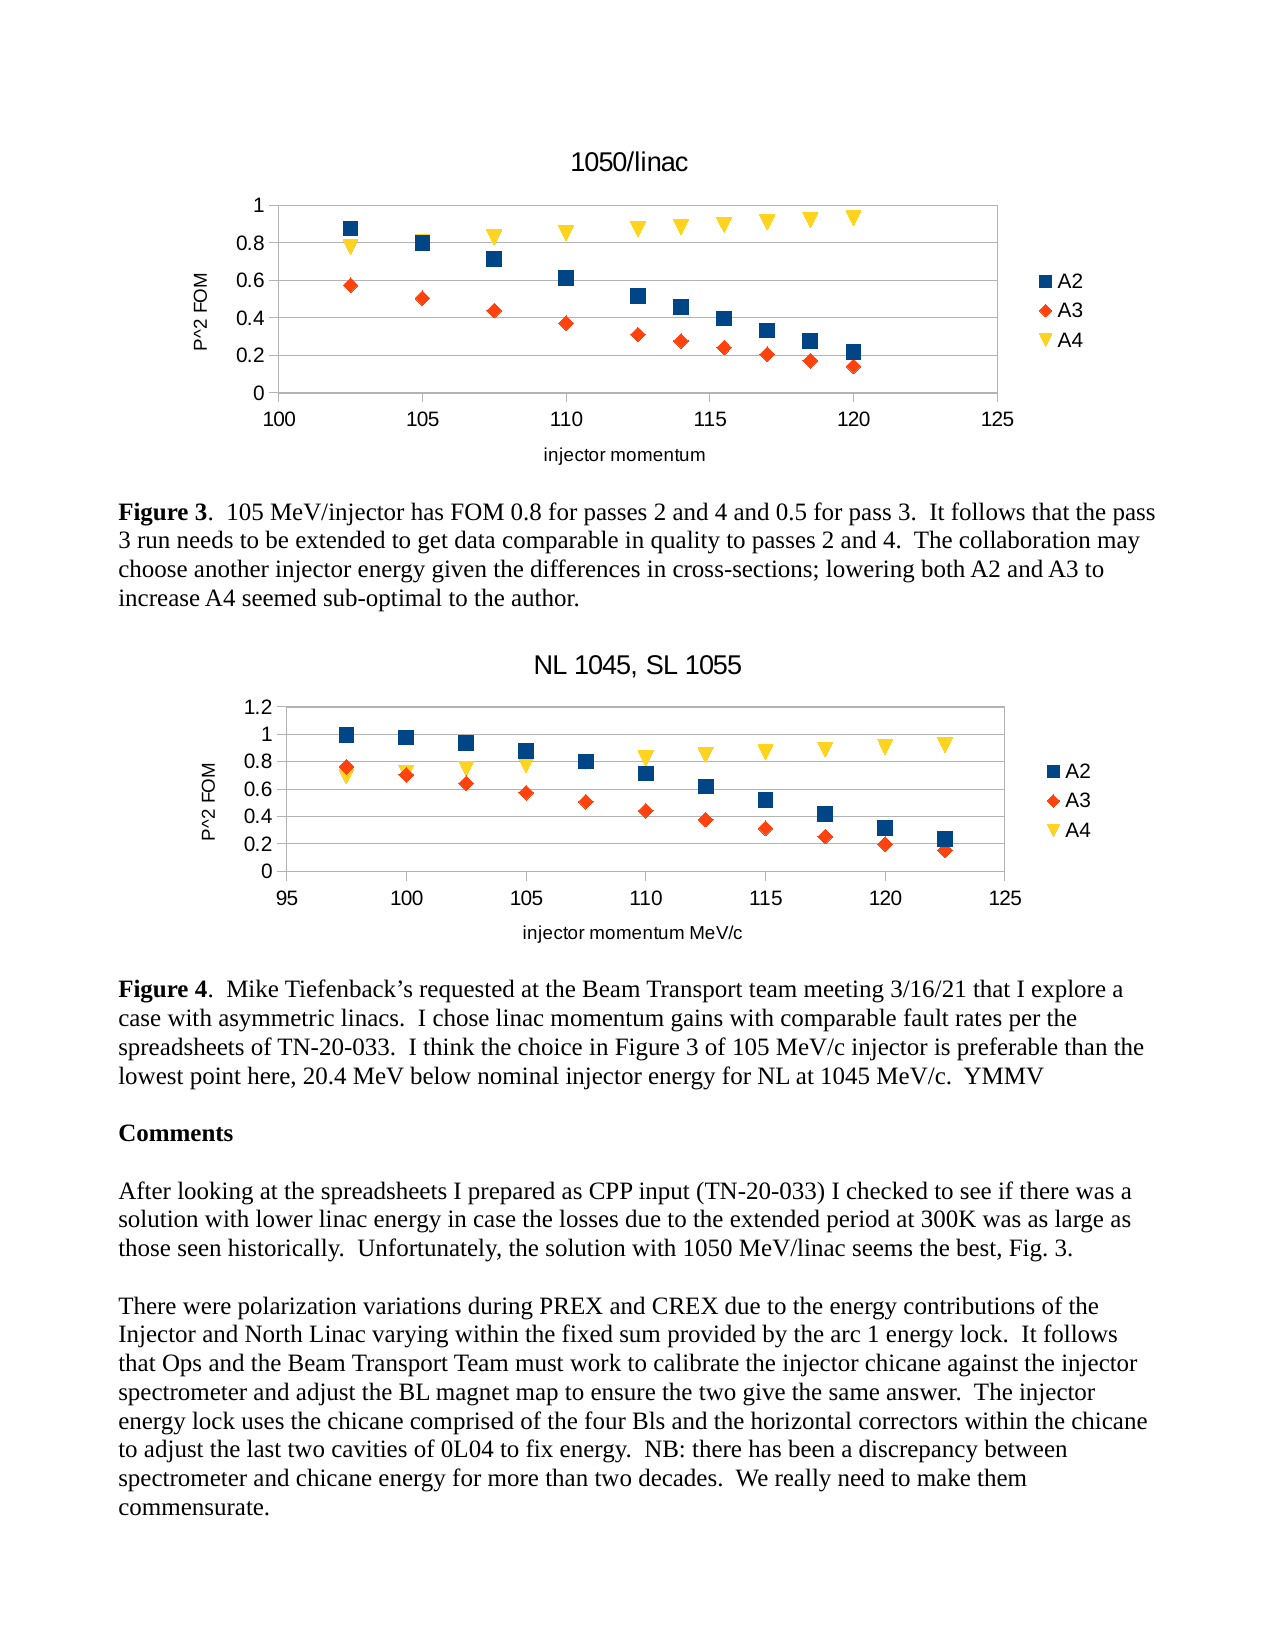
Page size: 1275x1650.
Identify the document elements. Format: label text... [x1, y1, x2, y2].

text After looking at the spreadsheets I prepared as CPP input (TN-20-033) I checked to see if there was a solution with lower linac energy in case the losses due to the extended period at 300K was as large as those seen historically. Unfortunately, the solution with 1050 MeV/linac seems the best, Fig. 3. [118, 1176, 1157, 1262]
text Figure 3. 105 MeV/injector has FOM 0.8 for passes 2 and 4 and 0.5 for pass 3. It follows that the pass 3 run needs to be extended to get data comparable in quality to passes 2 and 4. The collaboration may choose another injector energy given the differences in cross-sections; lowering both A2 and A3 to increase A4 seemed sub-optimal to the author. [118, 118, 1157, 612]
text Figure 4. Mike Tiefenback’s requested at the Beam Transport team meeting 3/16/21 that I explore a case with asymmetric linacs. I chose linac momentum gains with comparable fault rates per the spreadsheets of TN-20-033. I think the choice in Figure 3 of 105 MeV/c injector is preferable than the lowest point here, 20.4 MeV below nominal injector energy for NL at 1045 MeV/c. YMMV [118, 612, 1157, 1089]
text Comments [118, 1118, 1157, 1147]
text There were polarization variations during PREX and CREX due to the energy contributions of the Injector and North Linac varying within the fixed sum provided by the arc 1 energy lock. It follows that Ops and the Beam Transport Team must work to calibrate the injector chicane against the injector spectrometer and adjust the BL magnet map to ensure the two give the same answer. The injector energy lock uses the chicane comprised of the four Bls and the horizontal correctors within the chicane to adjust the last two cavities of 0L04 to fix energy. NB: there has been a discrepancy between spectrometer and chicane energy for more than two decades. We really need to make them commensurate. [118, 1291, 1157, 1521]
